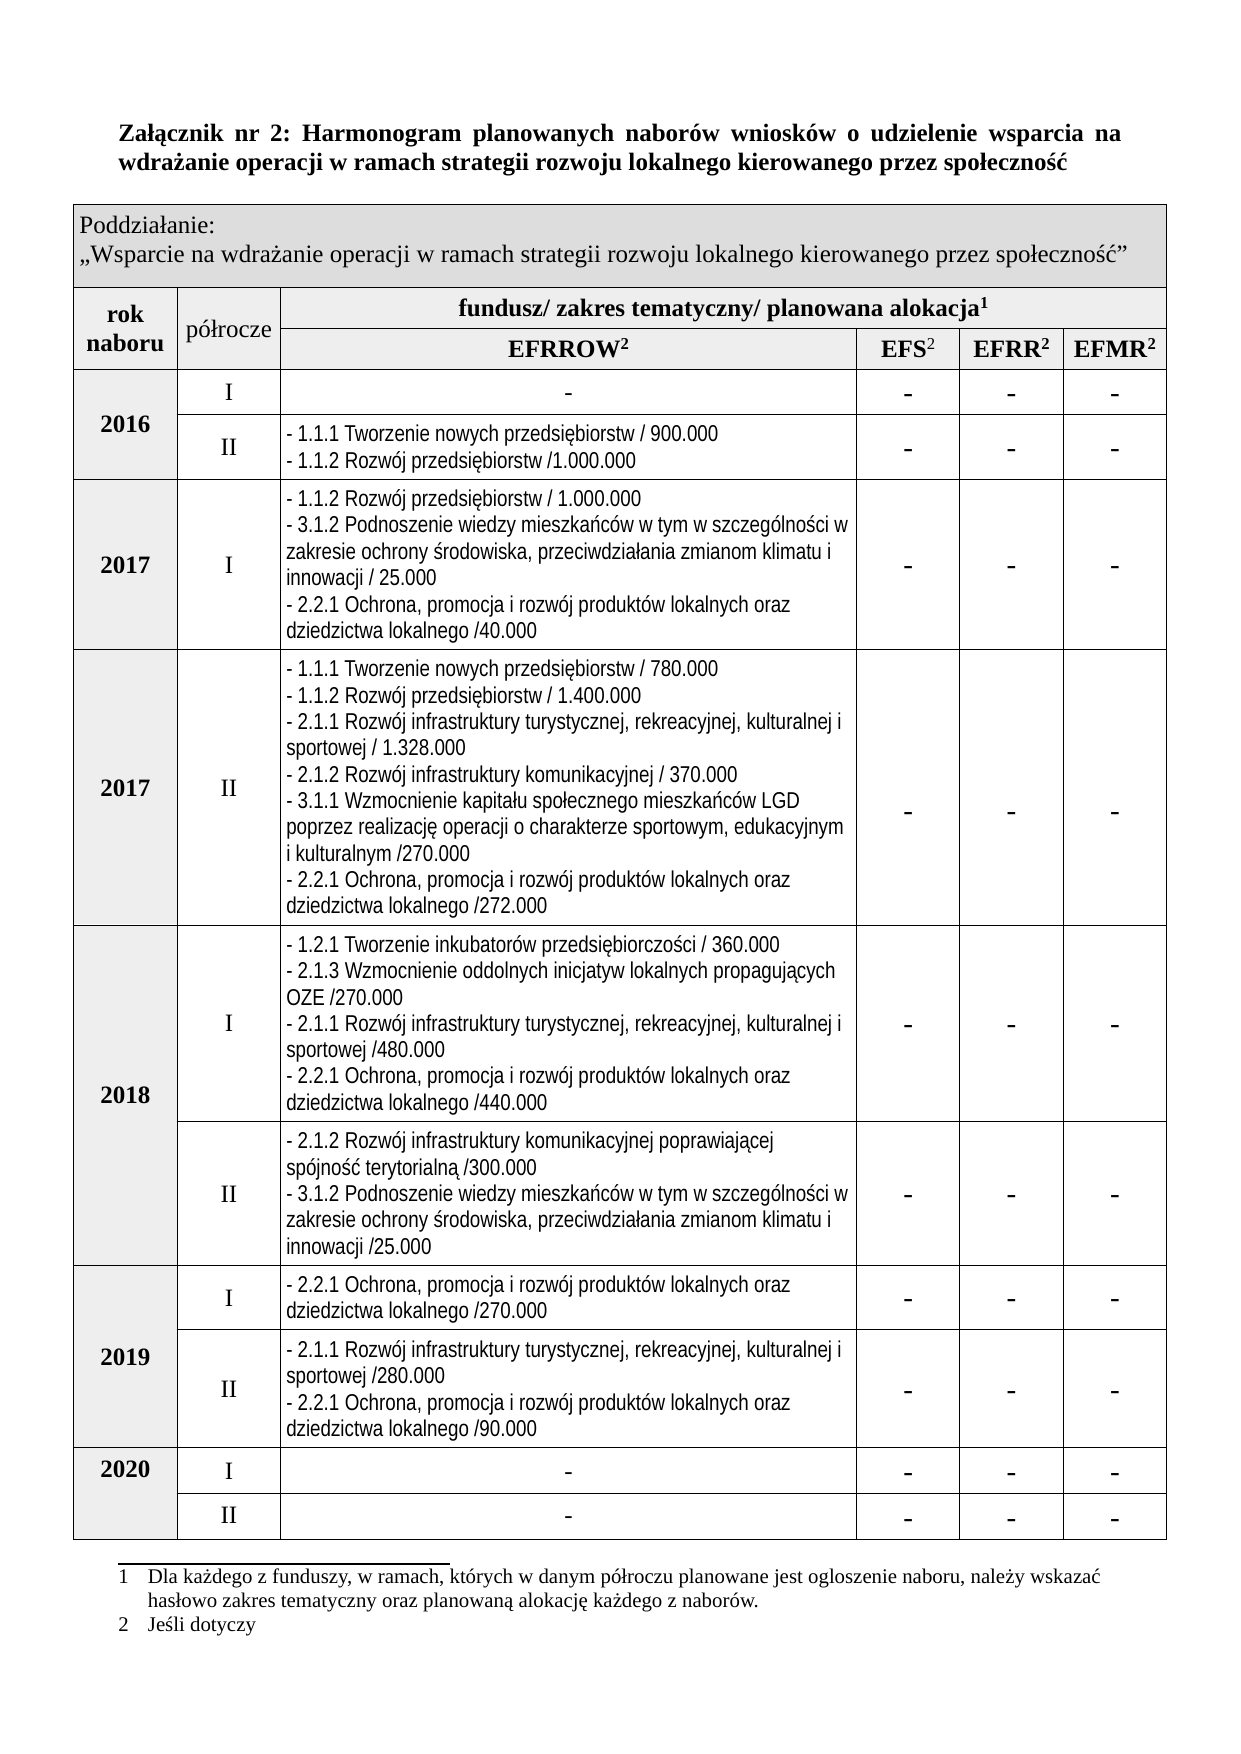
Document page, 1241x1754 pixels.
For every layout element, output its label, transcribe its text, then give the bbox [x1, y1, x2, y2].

table_cell I [178, 370, 280, 414]
table_cell - [1064, 1330, 1166, 1447]
table_cell - [857, 1122, 959, 1265]
table_cell II [178, 650, 280, 924]
table_cell - [1064, 1266, 1166, 1329]
table_header Poddziałanie: „Wsparcie na wdrażanie operacji w ramach strategii rozwoju lokalnego kierowanego przez społeczność” [74, 205, 1166, 287]
table_cell - 2.1.2 Rozwój infrastruktury komunikacyjnej poprawiającej spójność terytorialną /300.000 - 3.1.2 Podnoszenie wiedzy mieszkańców w tym w szczególności w zakresie ochrony środowiska, przeciwdziałania zmianom klimatu i innowacji /25.000 [281, 1122, 856, 1265]
table_cell - [857, 695, 959, 924]
text Załącznik nr 2: Harmonogram planowanych naborów wniosków o udzielenie wsparcia na wdrażanie operacji w ramach strategii rozwoju lokalnego kierowanego przez społeczność [118, 118, 1122, 176]
table_cell I [178, 926, 280, 1121]
table_cell 2020 [74, 1448, 177, 1539]
table_cell - [1064, 1448, 1166, 1493]
table_cell II [178, 1122, 280, 1265]
table_cell - [1064, 1122, 1166, 1265]
table_cell - [857, 926, 959, 1121]
table_cell - 1.1.1 Tworzenie nowych przedsiębiorstw / 900.000 - 1.1.2 Rozwój przedsiębiorstw /1.000.000 [281, 415, 856, 479]
table_cell - [960, 1448, 1063, 1493]
table_cell fundusz/ zakres tematyczny/ planowana alokacja [281, 288, 1166, 328]
table_cell - [857, 370, 959, 414]
table_cell - [960, 926, 1063, 1121]
table_cell 2016 [74, 370, 177, 479]
table_cell - [960, 415, 1063, 479]
table_cell - 1.2.1 Tworzenie inkubatorów przedsiębiorczości / 360.000 - 2.1.3 Wzmocnienie oddolnych inicjatyw lokalnych propagujących OZE /270.000 - 2.1.1 Rozwój infrastruktury turystycznej, rekreacyjnej, kulturalnej i sportowej /480.000 - 2.2.1 Ochrona, promocja i rozwój produktów lokalnych oraz dziedzictwa lokalnego /440.000 [281, 926, 856, 1121]
table_cell - 2.2.1 Ochrona, promocja i rozwój produktów lokalnych oraz dziedzictwa lokalnego /270.000 [281, 1266, 856, 1329]
table_cell półrocze [178, 288, 280, 369]
table_cell II [178, 415, 280, 479]
table_cell - [281, 370, 856, 414]
table_cell [1064, 650, 1166, 694]
table_cell - [960, 695, 1063, 924]
table_cell II [178, 1494, 280, 1539]
table_cell 2017 [74, 650, 177, 924]
table_cell - [1064, 480, 1166, 649]
table_cell - 2.1.1 Rozwój infrastruktury turystycznej, rekreacyjnej, kulturalnej i sportowej /280.000 - 2.2.1 Ochrona, promocja i rozwój produktów lokalnych oraz dziedzictwa lokalnego /90.000 [281, 1330, 856, 1447]
table_cell - [960, 1330, 1063, 1447]
table_cell - [281, 1448, 856, 1493]
table_cell - [857, 415, 959, 479]
table_cell - [857, 1266, 959, 1329]
table_cell EFS2 [857, 329, 959, 369]
table_cell [857, 650, 959, 694]
table_cell 2018 [74, 926, 177, 1265]
table_cell - [960, 1122, 1063, 1265]
table_cell - [1064, 926, 1166, 1121]
table_cell - [1064, 415, 1166, 479]
table_cell - [857, 1330, 959, 1447]
table_cell - [960, 480, 1063, 649]
table_cell 2017 [74, 480, 177, 649]
table_cell - [960, 1266, 1063, 1329]
table_cell - [857, 1494, 959, 1539]
table_cell - [281, 1494, 856, 1539]
table_cell I [178, 480, 280, 649]
table_cell II [178, 1330, 280, 1447]
table_cell EFRR2 [960, 329, 1063, 369]
table_cell [960, 650, 1063, 694]
table_cell - [1064, 695, 1166, 924]
table_cell EFMR2 [1064, 329, 1166, 369]
table_cell - [857, 480, 959, 649]
table_cell - [960, 1494, 1063, 1539]
table_cell - [960, 370, 1063, 414]
table_cell I [178, 1266, 280, 1329]
table_cell 2019 [74, 1266, 177, 1447]
table_cell - [857, 1448, 959, 1493]
table_cell - 1.1.2 Rozwój przedsiębiorstw / 1.000.000 - 3.1.2 Podnoszenie wiedzy mieszkańców w tym w szczególności w zakresie ochrony środowiska, przeciwdziałania zmianom klimatu i innowacji / 25.000 - 2.2.1 Ochrona, promocja i rozwój produktów lokalnych oraz dziedzictwa lokalnego /40.000 [281, 480, 856, 649]
table_cell I [178, 1448, 280, 1493]
table_cell - [1064, 1494, 1166, 1539]
table_cell - [1064, 370, 1166, 414]
table_cell rok naboru [74, 288, 177, 369]
table_cell EFRROW [281, 329, 856, 369]
table_cell - 1.1.1 Tworzenie nowych przedsiębiorstw / 780.000 - 1.1.2 Rozwój przedsiębiorstw / 1.400.000 - 2.1.1 Rozwój infrastruktury turystycznej, rekreacyjnej, kulturalnej i sportowej / 1.328.000 - 2.1.2 Rozwój infrastruktury komunikacyjnej / 370.000 - 3.1.1 Wzmocnienie kapitału społecznego mieszkańców LGD poprzez realizację operacji o charakterze sportowym, edukacyjnym i kulturalnym /270.000 - 2.2.1 Ochrona, promocja i rozwój produktów lokalnych oraz dziedzictwa lokalnego /272.000 [281, 650, 856, 924]
